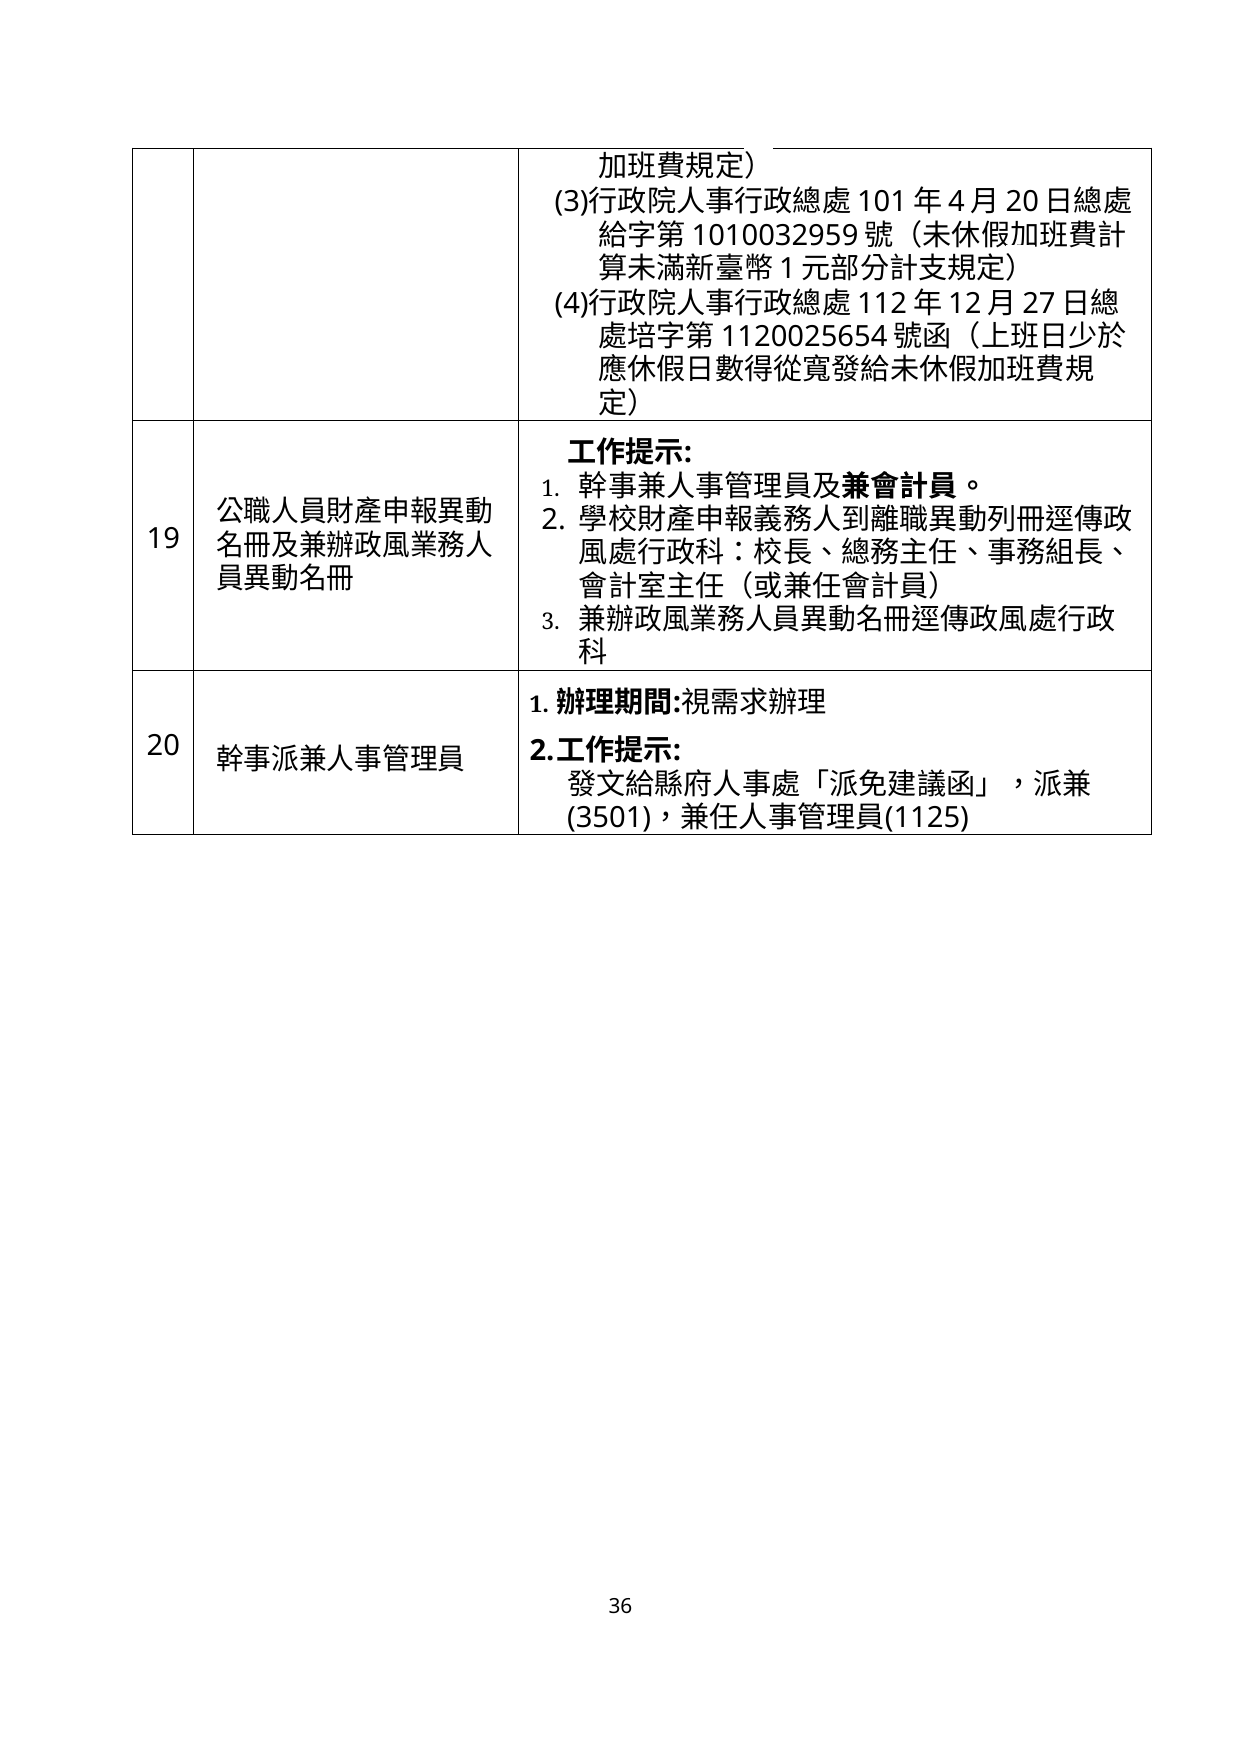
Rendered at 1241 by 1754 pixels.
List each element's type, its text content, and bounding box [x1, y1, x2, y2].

table_cell 20 [133, 671, 193, 834]
table_cell 幹事派兼人事管理員 [194, 671, 518, 834]
table_cell [194, 149, 518, 420]
table_cell 工作提示: 幹事兼人事管理員及兼會計員。 學校財產申報義務人到離職異動列冊逕傳政風處行政科：校長、總務主任、事務組長、會計室主任（或兼任會計員） 兼辦政風業務人員異動名冊逕傳政風處行政科 [519, 421, 1151, 669]
table_cell 加班費規定） (3)行政院人事行政總處101年4月20日總處給字第1010032959號（未休假加班費計算未滿新臺幣1元部分計支規定） (4)行政院人事行政總處112年12月27日總處培字第1120025654號函（上班日少於應休假日數得從寬發給未休假加班費規定） [519, 149, 1151, 420]
table_cell 公職人員財產申報異動名冊及兼辦政風業務人員異動名冊 [194, 421, 518, 669]
table_cell [133, 149, 193, 420]
table_cell 19 [133, 421, 193, 669]
table_cell 辦理期間:視需求辦理 工作提示: 發文給縣府人事處「派免建議函」，派兼(3501)，兼任人事管理員(1125) [519, 671, 1151, 834]
